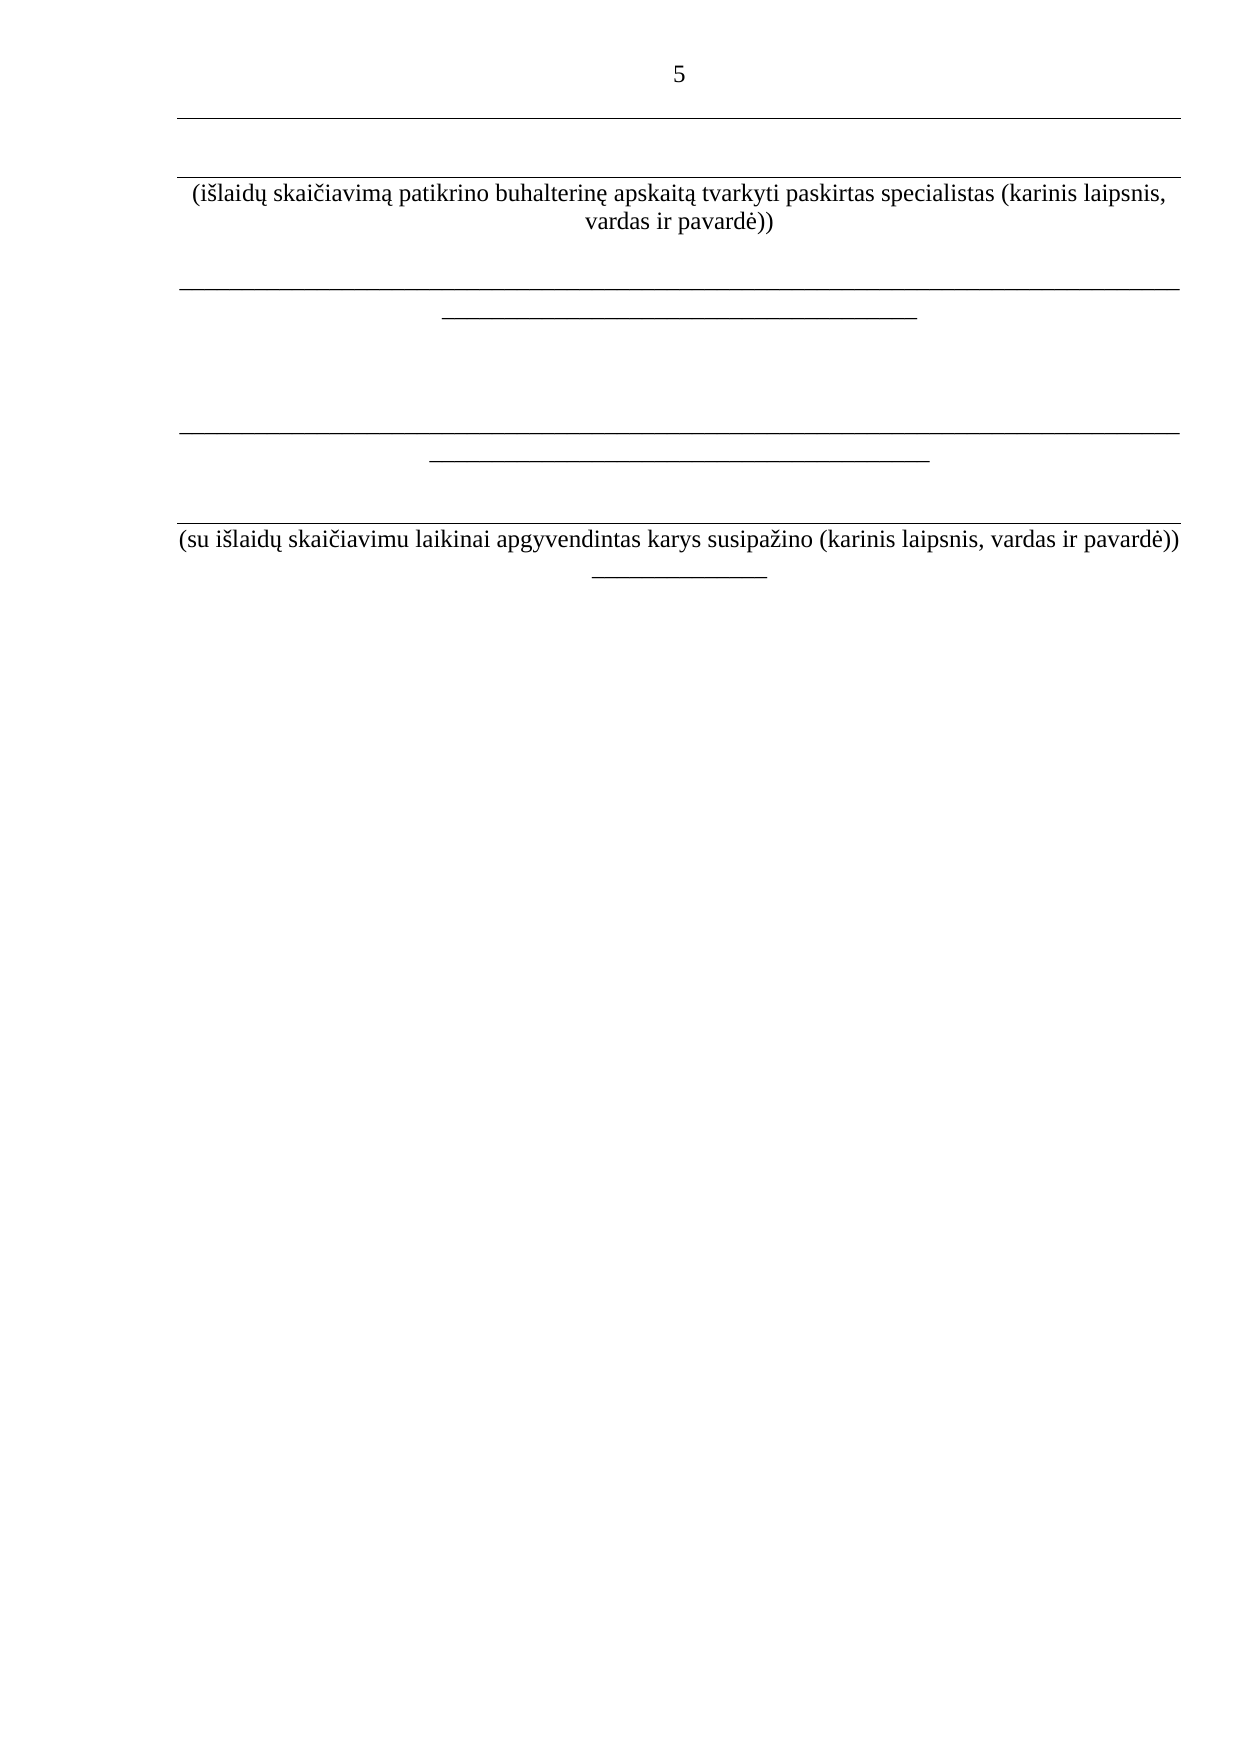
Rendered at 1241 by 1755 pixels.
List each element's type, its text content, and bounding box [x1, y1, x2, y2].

table_cell (išlaidų skaičiavimą patikrino buhalterinę apskaitą tvarkyti paskirtas specialistas (karinis laipsnis, vardas ir pavardė)) ______________________________________________________________________________________________________________________ ________________________________________________________________________________________________________________________ [177, 178, 1181, 523]
text (su išlaidų skaičiavimu laikinai apgyvendintas karys susipažino (karinis laipsnis, vardas ir pavardė)) [177, 524, 1181, 552]
table_header [177, 119, 1181, 177]
text ______________ [177, 552, 1181, 581]
